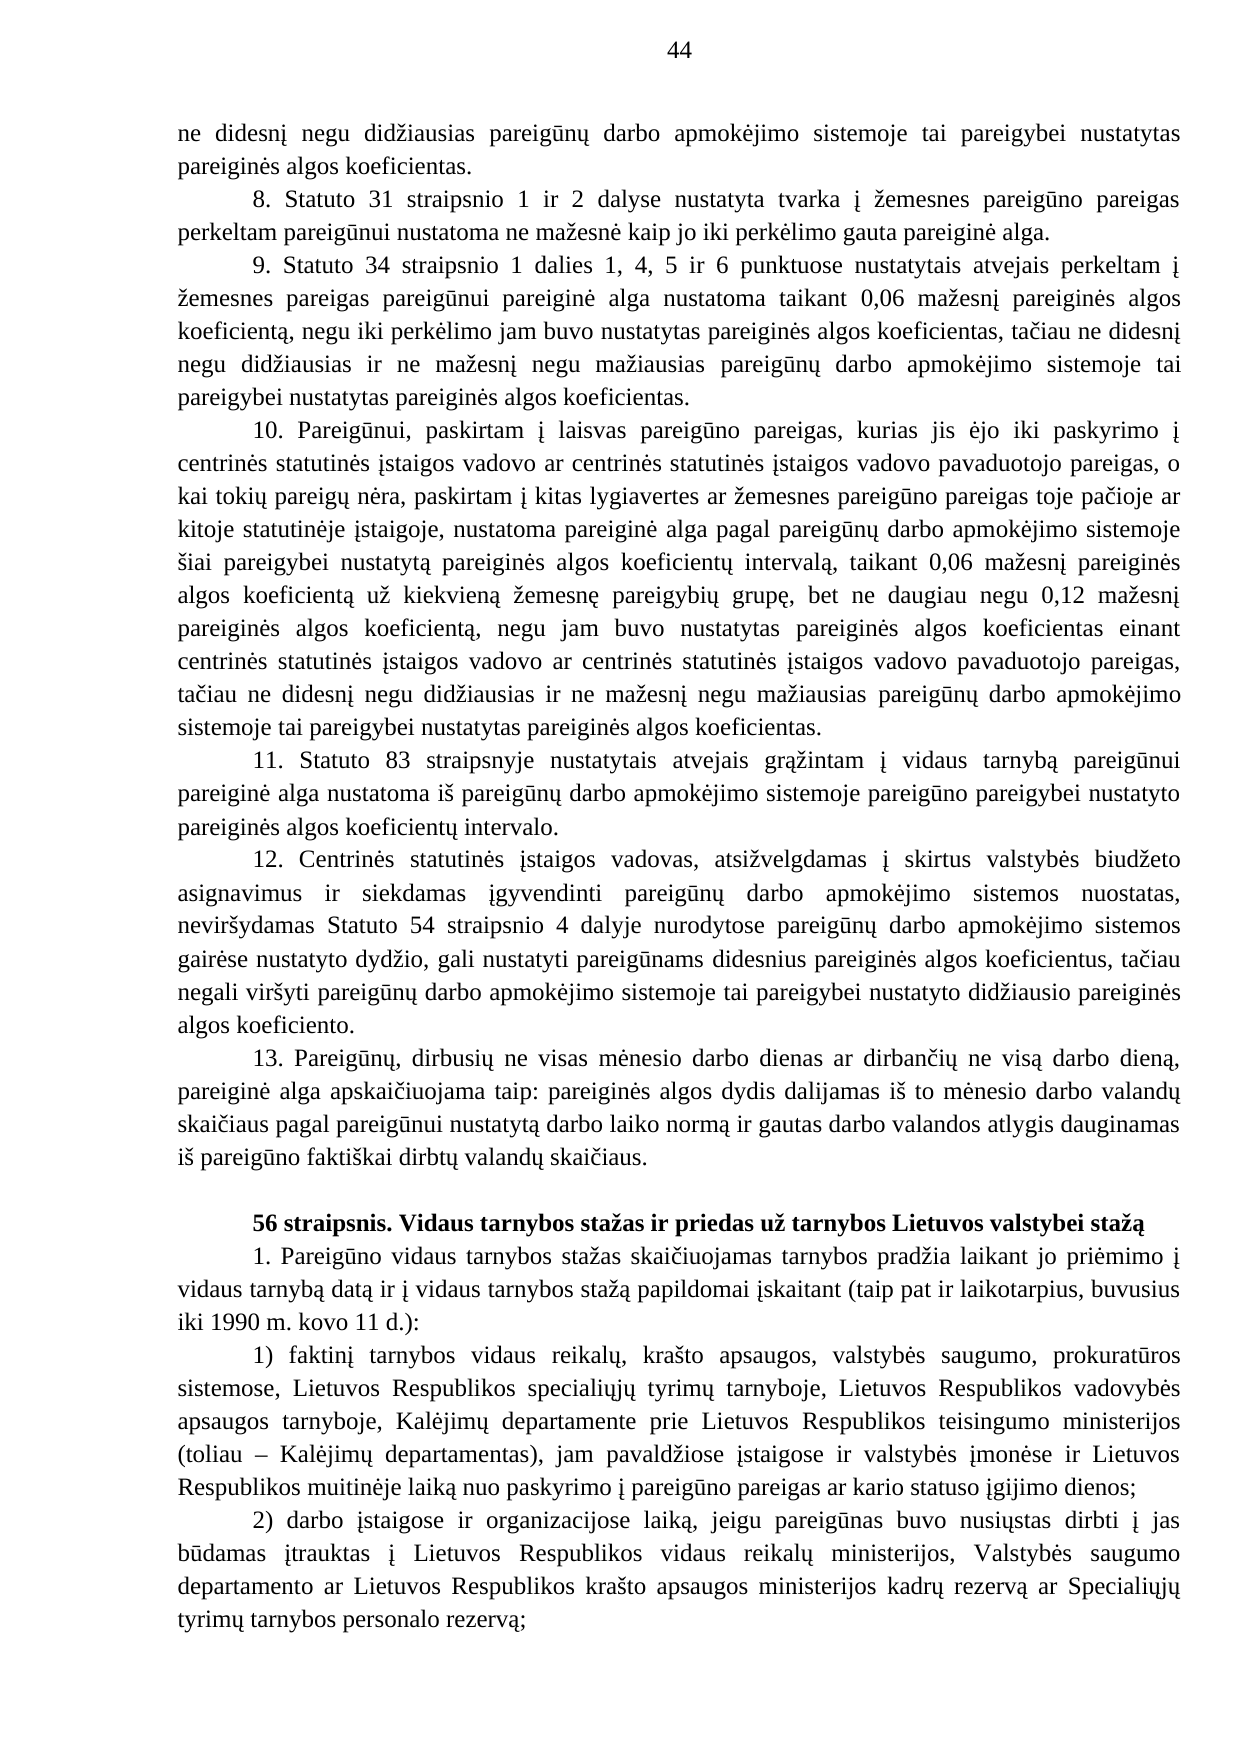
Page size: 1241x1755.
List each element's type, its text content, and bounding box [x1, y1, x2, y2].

text 13. Pareigūnų, dirbusių ne visas mėnesio darbo dienas ar dirbančių ne visą darbo dieną, pareiginė alga apskaičiuojama taip: pareiginės algos dydis dalijamas iš to mėnesio darbo valandų skaičiaus pagal pareigūnui nustatytą darbo laiko normą ir gautas darbo valandos atlygis dauginamas iš pareigūno faktiškai dirbtų valandų skaičiaus. [177, 1043, 1181, 1171]
text 8. Statuto 31 straipsnio 1 ir 2 dalyse nustatyta tvarka į žemesnes pareigūno pareigas perkeltam pareigūnui nustatoma ne mažesnė kaip jo iki perkėlimo gauta pareiginė alga. [177, 184, 1181, 246]
text 1) faktinį tarnybos vidaus reikalų, krašto apsaugos, valstybės saugumo, prokuratūros sistemose, Lietuvos Respublikos specialiųjų tyrimų tarnyboje, Lietuvos Respublikos vadovybės apsaugos tarnyboje, Kalėjimų departamente prie Lietuvos Respublikos teisingumo ministerijos (toliau – Kalėjimų departamentas), jam pavaldžiose įstaigose ir valstybės įmonėse ir Lietuvos Respublikos muitinėje laiką nuo paskyrimo į pareigūno pareigas ar kario statuso įgijimo dienos; [177, 1340, 1181, 1501]
text 2) darbo įstaigose ir organizacijose laiką, jeigu pareigūnas buvo nusiųstas dirbti į jas būdamas įtrauktas į Lietuvos Respublikos vidaus reikalų ministerijos, Valstybės saugumo departamento ar Lietuvos Respublikos krašto apsaugos ministerijos kadrų rezervą ar Specialiųjų tyrimų tarnybos personalo rezervą; [177, 1505, 1181, 1633]
text ne didesnį negu didžiausias pareigūnų darbo apmokėjimo sistemoje tai pareigybei nustatytas pareiginės algos koeficientas. [177, 118, 1181, 180]
text 56 straipsnis. Vidaus tarnybos stažas ir priedas už tarnybos Lietuvos valstybei stažą [177, 1208, 1181, 1237]
text 11. Statuto 83 straipsnyje nustatytais atvejais grąžintam į vidaus tarnybą pareigūnui pareiginė alga nustatoma iš pareigūnų darbo apmokėjimo sistemoje pareigūno pareigybei nustatyto pareiginės algos koeficientų intervalo. [177, 746, 1181, 840]
text 1. Pareigūno vidaus tarnybos stažas skaičiuojamas tarnybos pradžia laikant jo priėmimo į vidaus tarnybą datą ir į vidaus tarnybos stažą papildomai įskaitant (taip pat ir laikotarpius, buvusius iki 1990 m. kovo 11 d.): [177, 1241, 1181, 1336]
text 10. Pareigūnui, paskirtam į laisvas pareigūno pareigas, kurias jis ėjo iki paskyrimo į centrinės statutinės įstaigos vadovo ar centrinės statutinės įstaigos vadovo pavaduotojo pareigas, o kai tokių pareigų nėra, paskirtam į kitas lygiavertes ar žemesnes pareigūno pareigas toje pačioje ar kitoje statutinėje įstaigoje, nustatoma pareiginė alga pagal pareigūnų darbo apmokėjimo sistemoje šiai pareigybei nustatytą pareiginės algos koeficientų intervalą, taikant 0,06 mažesnį pareiginės algos koeficientą už kiekvieną žemesnę pareigybių grupę, bet ne daugiau negu 0,12 mažesnį pareiginės algos koeficientą, negu jam buvo nustatytas pareiginės algos koeficientas einant centrinės statutinės įstaigos vadovo ar centrinės statutinės įstaigos vadovo pavaduotojo pareigas, tačiau ne didesnį negu didžiausias ir ne mažesnį negu mažiausias pareigūnų darbo apmokėjimo sistemoje tai pareigybei nustatytas pareiginės algos koeficientas. [177, 415, 1181, 741]
text 9. Statuto 34 straipsnio 1 dalies 1, 4, 5 ir 6 punktuose nustatytais atvejais perkeltam į žemesnes pareigas pareigūnui pareiginė alga nustatoma taikant 0,06 mažesnį pareiginės algos koeficientą, negu iki perkėlimo jam buvo nustatytas pareiginės algos koeficientas, tačiau ne didesnį negu didžiausias ir ne mažesnį negu mažiausias pareigūnų darbo apmokėjimo sistemoje tai pareigybei nustatytas pareiginės algos koeficientas. [177, 250, 1181, 411]
text 12. Centrinės statutinės įstaigos vadovas, atsižvelgdamas į skirtus valstybės biudžeto asignavimus ir siekdamas įgyvendinti pareigūnų darbo apmokėjimo sistemos nuostatas, neviršydamas Statuto 54 straipsnio 4 dalyje nurodytose pareigūnų darbo apmokėjimo sistemos gairėse nustatyto dydžio, gali nustatyti pareigūnams didesnius pareiginės algos koeficientus, tačiau negali viršyti pareigūnų darbo apmokėjimo sistemoje tai pareigybei nustatyto didžiausio pareiginės algos koeficiento. [177, 844, 1181, 1038]
